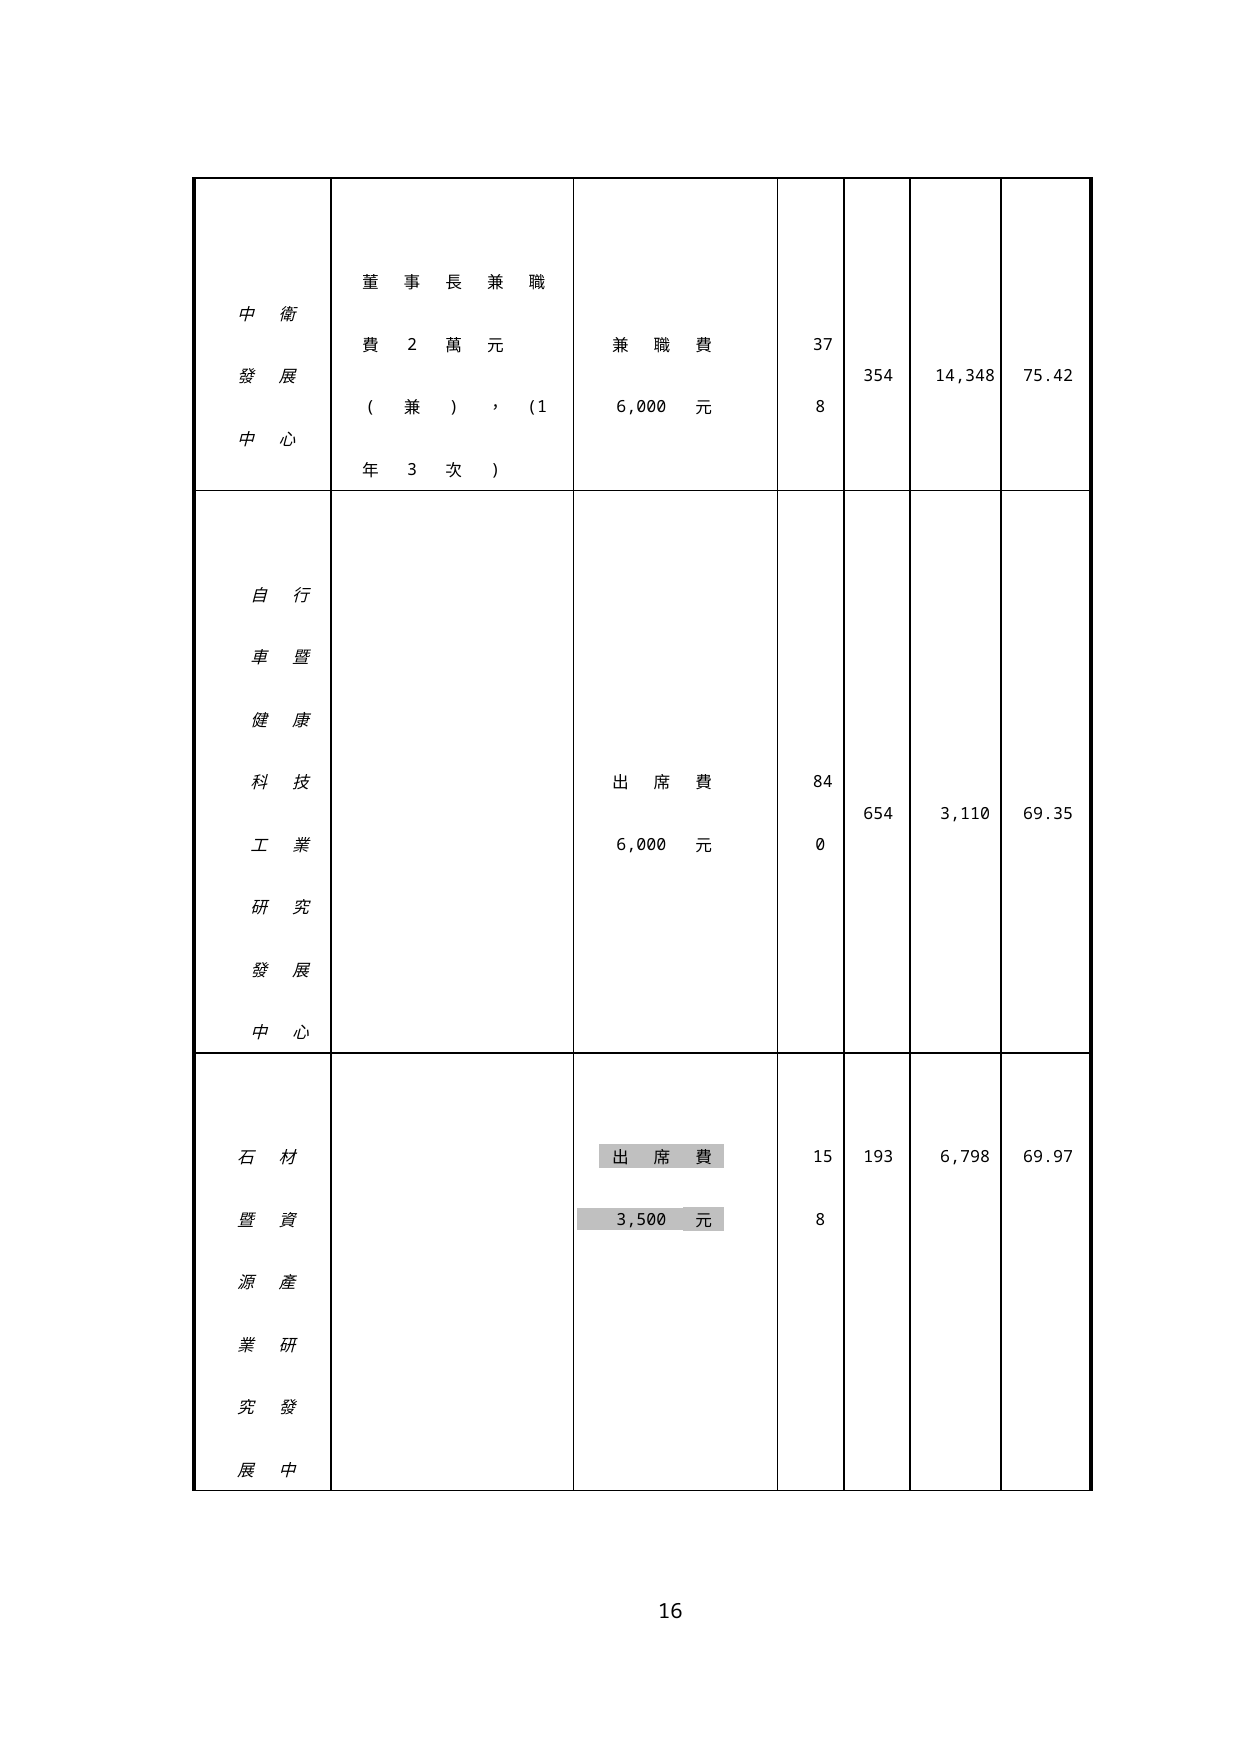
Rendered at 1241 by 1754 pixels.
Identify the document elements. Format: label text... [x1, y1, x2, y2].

table_cell [332, 1054, 573, 1490]
table_cell 兼職費6,000元 [574, 179, 777, 490]
table_cell 69.35 [1002, 491, 1089, 1052]
table_cell 中衛發展中心 [196, 179, 330, 490]
table_cell 69.97 [1002, 1054, 1089, 1490]
table_cell 840 [778, 491, 843, 1052]
table_cell 654 [845, 491, 909, 1052]
table_cell 出席費6,000元 [574, 491, 777, 1052]
table_cell 石材暨資源產業研究發展中 [196, 1054, 330, 1490]
table_cell 出席費3,500元 [574, 1054, 777, 1490]
table_cell 14,348 [911, 179, 1000, 490]
table_cell [332, 491, 573, 1052]
table_cell 自行車暨健康科技工業研究發展中心 [196, 491, 330, 1052]
table_cell 158 [778, 1054, 843, 1490]
table_cell 6,798 [911, 1054, 1000, 1490]
table_cell 75.42 [1002, 179, 1089, 490]
table_cell 378 [778, 179, 843, 490]
table_cell 354 [845, 179, 909, 490]
table_cell 193 [845, 1054, 909, 1490]
table_cell 3,110 [911, 491, 1000, 1052]
table_cell 董事長兼職費2萬元(兼)，(1年3次) [332, 179, 573, 490]
